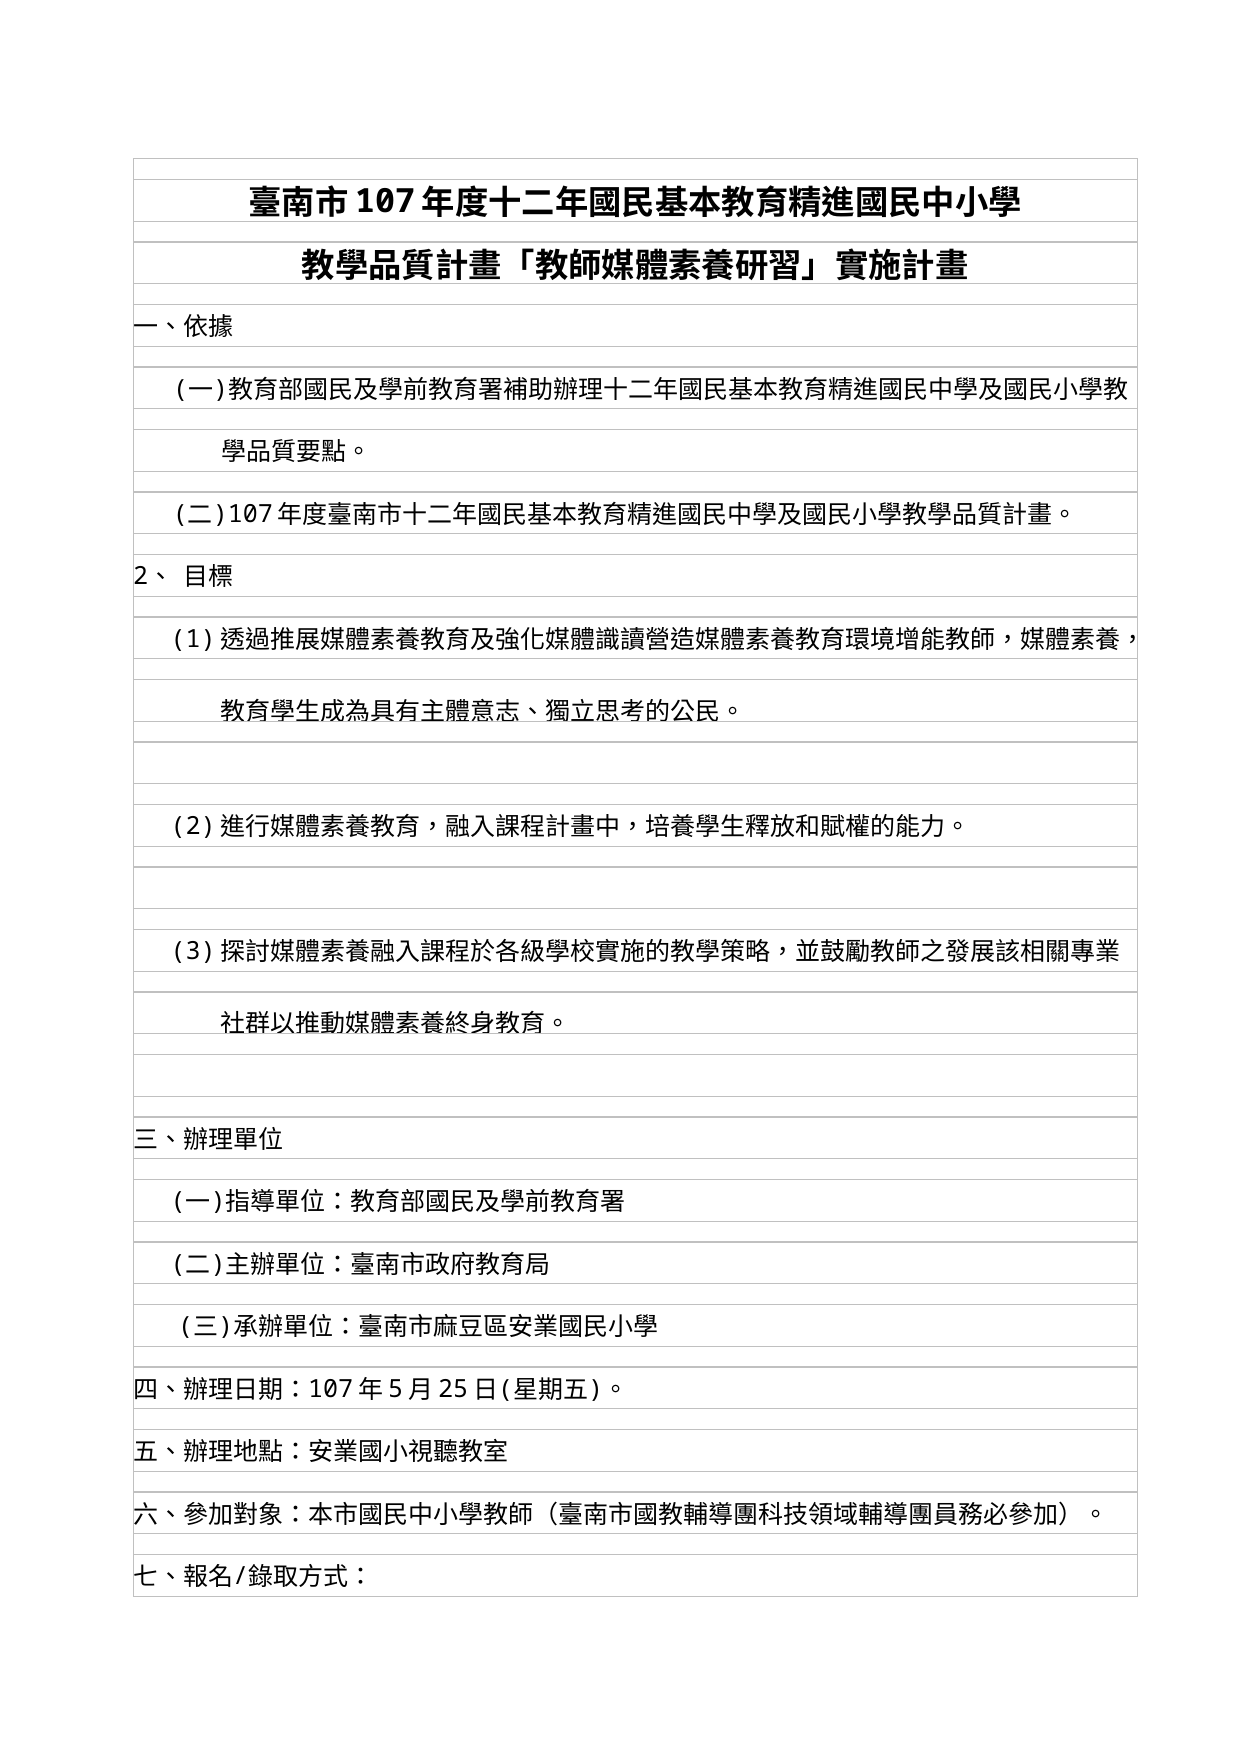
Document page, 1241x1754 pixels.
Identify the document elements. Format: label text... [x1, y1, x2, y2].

text 一、依據 [134, 305, 1137, 346]
text [134, 1534, 1137, 1554]
text [134, 284, 1137, 304]
text [134, 222, 1137, 241]
list 進行媒體素養教育，融入課程計畫中，培養學生釋放和賦權的能力。 [170, 805, 1137, 846]
list 社群以推動媒體素養終身教育。 [170, 993, 1137, 1033]
text 五、辦理地點：安業國小視聽教室 [134, 1430, 1137, 1471]
list 透過推展媒體素養教育及強化媒體識讀營造媒體素養教育環境增能教師，媒體素養，教育學生成為具有主體意志、獨立思考的公民。 [170, 659, 1137, 679]
list 目標 [134, 555, 1137, 596]
text [134, 1097, 1137, 1116]
list 透過推展媒體素養教育及強化媒體識讀營造媒體素養教育環境增能教師，媒體素養，教育學生成為具有主體意志、獨立思考的公民。 [170, 618, 1137, 658]
text (三)承辦單位：臺南市麻豆區安業國民小學 [134, 1305, 1137, 1346]
text [134, 1347, 1137, 1366]
list [170, 909, 1137, 929]
text 六、參加對象：本市國民中小學教師（臺南市國教輔導團科技領域輔導團員務必參加）。 [134, 1493, 1137, 1533]
text [134, 1222, 1137, 1241]
text [158, 472, 1137, 491]
text 教學品質計畫「教師媒體素養研習」實施計畫 [134, 243, 1137, 283]
list [170, 1034, 1137, 1043]
text 七、報名/錄取方式： [134, 1555, 1137, 1596]
list 探討媒體素養融入課程於各級學校實施的教學策略，並鼓勵教師之發展該相關專業 [170, 930, 1137, 971]
text 臺南市107年度十二年國民基本教育精進國民中小學 [134, 180, 1137, 221]
text 三、辦理單位 [134, 1118, 1137, 1158]
text [158, 409, 1137, 429]
list 透過推展媒體素養教育及強化媒體識讀營造媒體素養教育環境增能教師，媒體素養，教育學生成為具有主體意志、獨立思考的公民。 [170, 597, 1137, 616]
text [134, 1409, 1137, 1429]
list [170, 784, 1137, 804]
list 透過推展媒體素養教育及強化媒體識讀營造媒體素養教育環境增能教師，媒體素養，教育學生成為具有主體意志、獨立思考的公民。 [170, 680, 1137, 721]
text 四、辦理日期：107年5月25日(星期五)。 [134, 1368, 1137, 1408]
list [134, 534, 1137, 554]
text [134, 1472, 1137, 1491]
text (一)教育部國民及學前教育署補助辦理十二年國民基本教育精進國民中學及國民小學教 [158, 368, 1137, 408]
list [170, 972, 1137, 991]
list 透過推展媒體素養教育及強化媒體識讀營造媒體素養教育環境增能教師，媒體素養，教育學生成為具有主體意志、獨立思考的公民。 [170, 722, 1137, 730]
text 學品質要點。 [158, 430, 1137, 471]
text [158, 347, 1137, 366]
text [134, 1159, 1137, 1179]
text (二)107年度臺南市十二年國民基本教育精進國民中學及國民小學教學品質計畫。 [158, 493, 1137, 533]
text (二)主辦單位：臺南市政府教育局 [134, 1243, 1137, 1283]
text [134, 159, 1137, 179]
text (一)指導單位：教育部國民及學前教育署 [134, 1180, 1137, 1221]
text [134, 1284, 1137, 1304]
